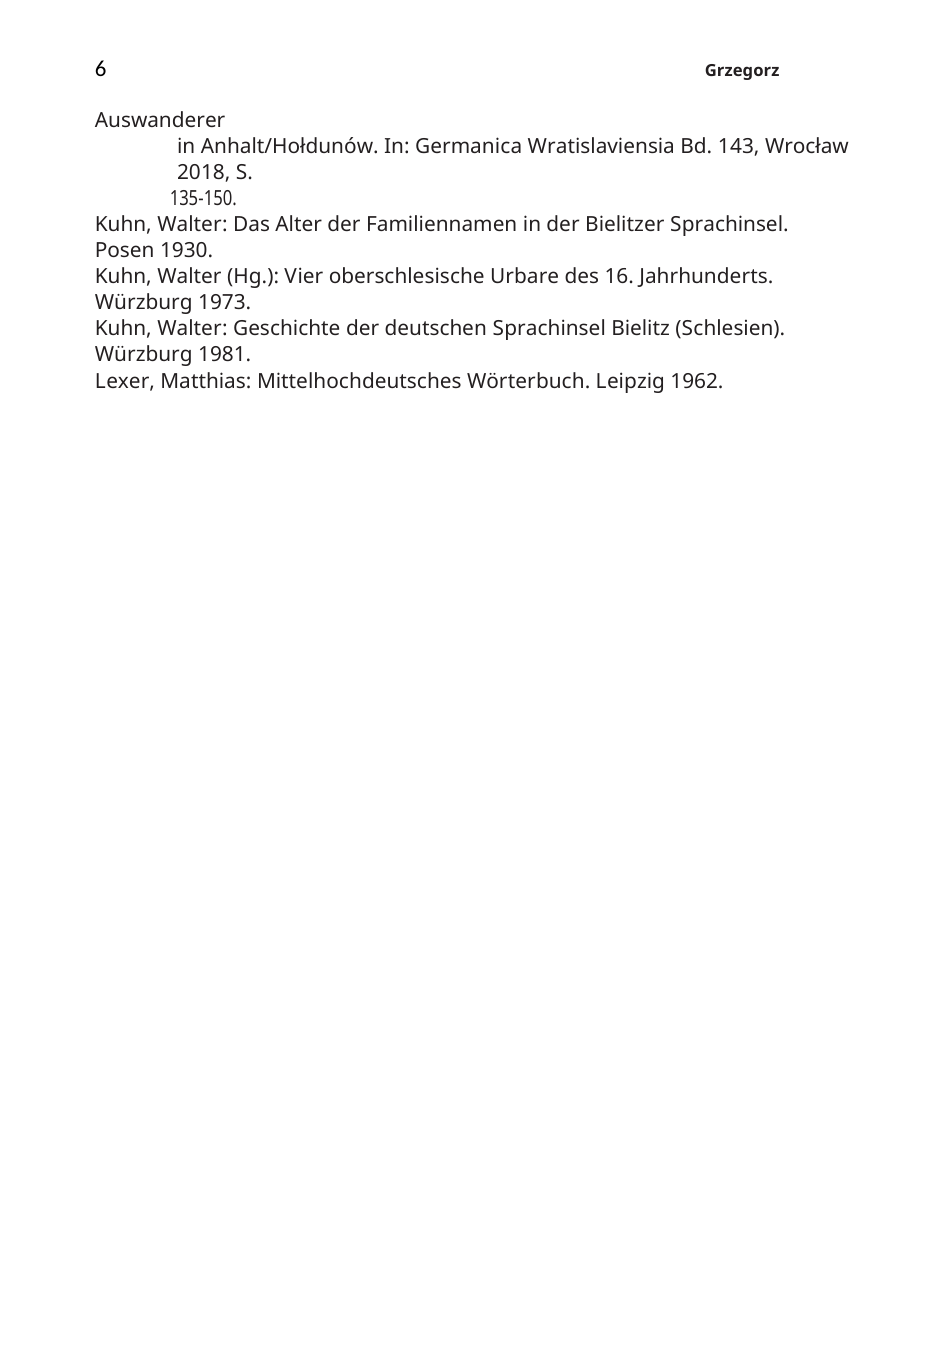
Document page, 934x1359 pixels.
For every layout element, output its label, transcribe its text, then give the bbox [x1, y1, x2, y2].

text Kuhn, Walter: Geschichte der deutschen Sprachinsel Bielitz (Schlesien). Würzburg 1981. [94, 315, 852, 367]
text 135-150. [169, 185, 852, 211]
text Kuhn, Walter: Das Alter der Familiennamen in der Bielitzer Sprachinsel. Posen 1930. [94, 211, 852, 263]
text Auswanderer [94, 107, 852, 133]
text Kuhn, Walter (Hg.): Vier oberschlesische Urbare des 16. Jahrhunderts. Würzburg 1973. [94, 263, 852, 315]
text Lexer, Matthias: Mittelhochdeutsches Wörterbuch. Leipzig 1962. [94, 367, 852, 393]
text in Anhalt/Hołdunów. In: Germanica Wratislaviensia Bd. 143, Wrocław 2018, S. [177, 133, 852, 185]
